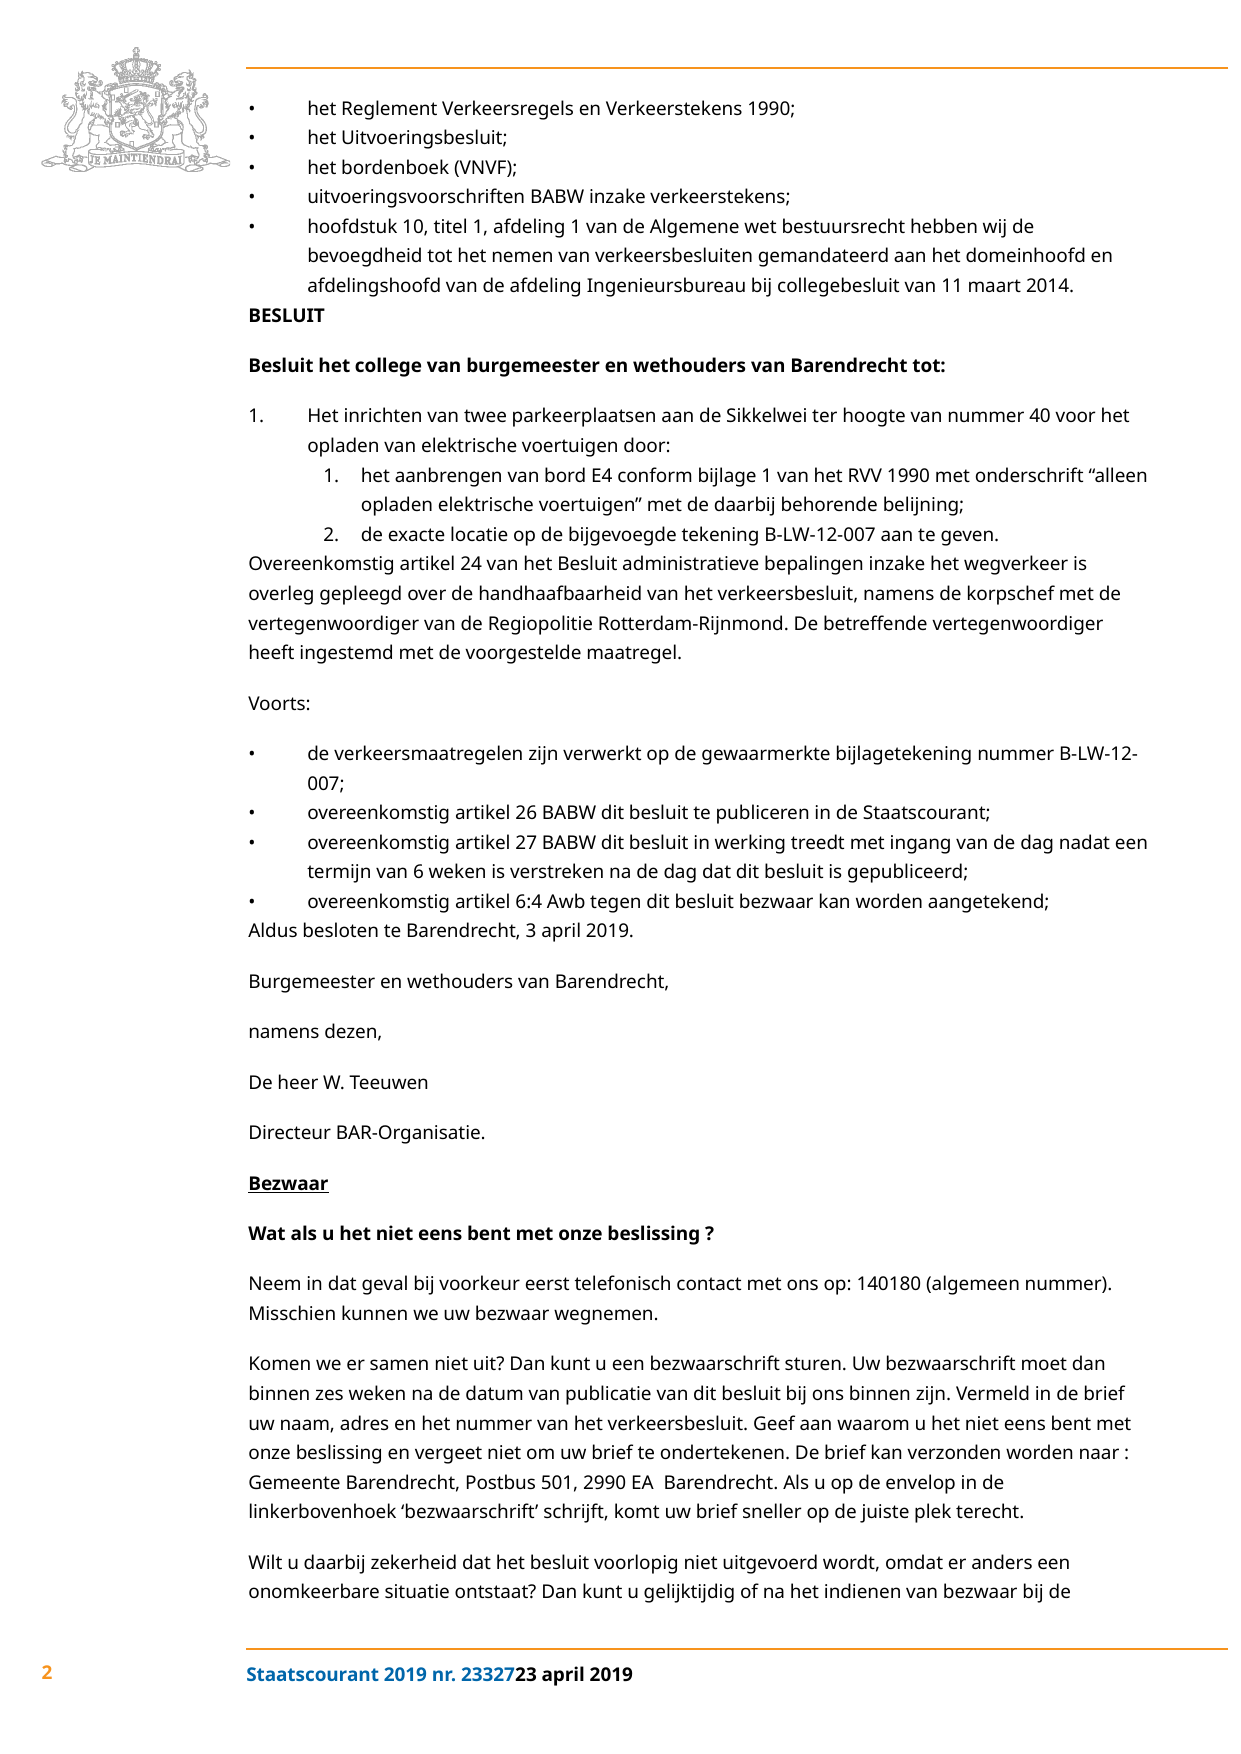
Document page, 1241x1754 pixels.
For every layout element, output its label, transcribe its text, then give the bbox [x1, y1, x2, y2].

list Het inrichten van twee parkeerplaatsen aan de Sikkelwei ter hoogte van nummer 40 voor het opladen van elektrische voertuigen door: [248, 403, 1152, 458]
picture [41, 47, 231, 172]
list uitvoeringsvoorschriften BABW inzake verkeerstekens; [248, 183, 1152, 209]
text Burgemeester en wethouders van Barendrecht, [248, 968, 1152, 994]
text Komen we er samen niet uit? Dan kunt u een bezwaarschrift sturen. Uw bezwaarschrift moet dan binnen zes weken na de datum van publicatie van dit besluit bij ons binnen zijn. Vermeld in de brief uw naam, adres en het nummer van het verkeersbesluit. Geef aan waarom u het niet eens bent met onze beslissing en vergeet niet om uw brief te ondertekenen. De brief kan verzonden worden naar : Gemeente Barendrecht, Postbus 501, 2990 EA Barendrecht. Als u op de envelop in de linkerbovenhoek ‘bezwaarschrift’ schrijft, komt uw brief sneller op de juiste plek terecht. [248, 1351, 1152, 1524]
list de exacte locatie op de bijgevoegde tekening B-LW-12-007 aan te geven. [323, 521, 1152, 547]
list overeenkomstig artikel 6:4 Awb tegen dit besluit bezwaar kan worden aangetekend; [248, 888, 1152, 914]
text Neem in dat geval bij voorkeur eerst telefonisch contact met ons op: 140180 (algemeen nummer). Misschien kunnen we uw bezwaar wegnemen. [248, 1271, 1152, 1326]
list het bordenboek (VNVF); [248, 154, 1152, 180]
text De heer W. Teeuwen [248, 1069, 1152, 1095]
text Wat als u het niet eens bent met onze beslissing ? [248, 1220, 1152, 1246]
text Bezwaar [248, 1170, 1152, 1196]
list het Reglement Verkeersregels en Verkeerstekens 1990; [248, 95, 1152, 121]
text Overeenkomstig artikel 24 van het Besluit administratieve bepalingen inzake het wegverkeer is overleg gepleegd over de handhaafbaarheid van het verkeersbesluit, namens de korpschef met de vertegenwoordiger van de Regiopolitie Rotterdam-Rijnmond. De betreffende vertegenwoordiger heeft ingestemd met de voorgestelde maatregel. [248, 551, 1152, 665]
text Wilt u daarbij zekerheid dat het besluit voorlopig niet uitgevoerd wordt, omdat er anders een onomkeerbare situatie ontstaat? Dan kunt u gelijktijdig of na het indienen van bezwaar bij de [248, 1549, 1152, 1604]
list de verkeersmaatregelen zijn verwerkt op de gewaarmerkte bijlagetekening nummer B-LW-12-007; [248, 740, 1152, 796]
text Aldus besloten te Barendrecht, 3 april 2019. [248, 918, 1152, 943]
list overeenkomstig artikel 27 BABW dit besluit in werking treedt met ingang van de dag nadat een termijn van 6 weken is verstreken na de dag dat dit besluit is gepubliceerd; [248, 829, 1152, 884]
list overeenkomstig artikel 26 BABW dit besluit te publiceren in de Staatscourant; [248, 799, 1152, 825]
text namens dezen, [248, 1018, 1152, 1044]
text Besluit het college van burgemeester en wethouders van Barendrecht tot: [248, 352, 1152, 378]
list hoofdstuk 10, titel 1, afdeling 1 van de Algemene wet bestuursrecht hebben wij de bevoegdheid tot het nemen van verkeersbesluiten gemandateerd aan het domeinhoofd en afdelingshoofd van de afdeling Ingenieursbureau bij collegebesluit van 11 maart 2014. [248, 213, 1152, 298]
text Directeur BAR-Organisatie. [248, 1119, 1152, 1145]
list het aanbrengen van bord E4 conform bijlage 1 van het RVV 1990 met onderschrift “alleen opladen elektrische voertuigen” met de daarbij behorende belijning; [323, 462, 1152, 517]
list het Uitvoeringsbesluit; [248, 124, 1152, 150]
text BESLUIT [248, 302, 1152, 328]
text Voorts: [248, 690, 1152, 716]
